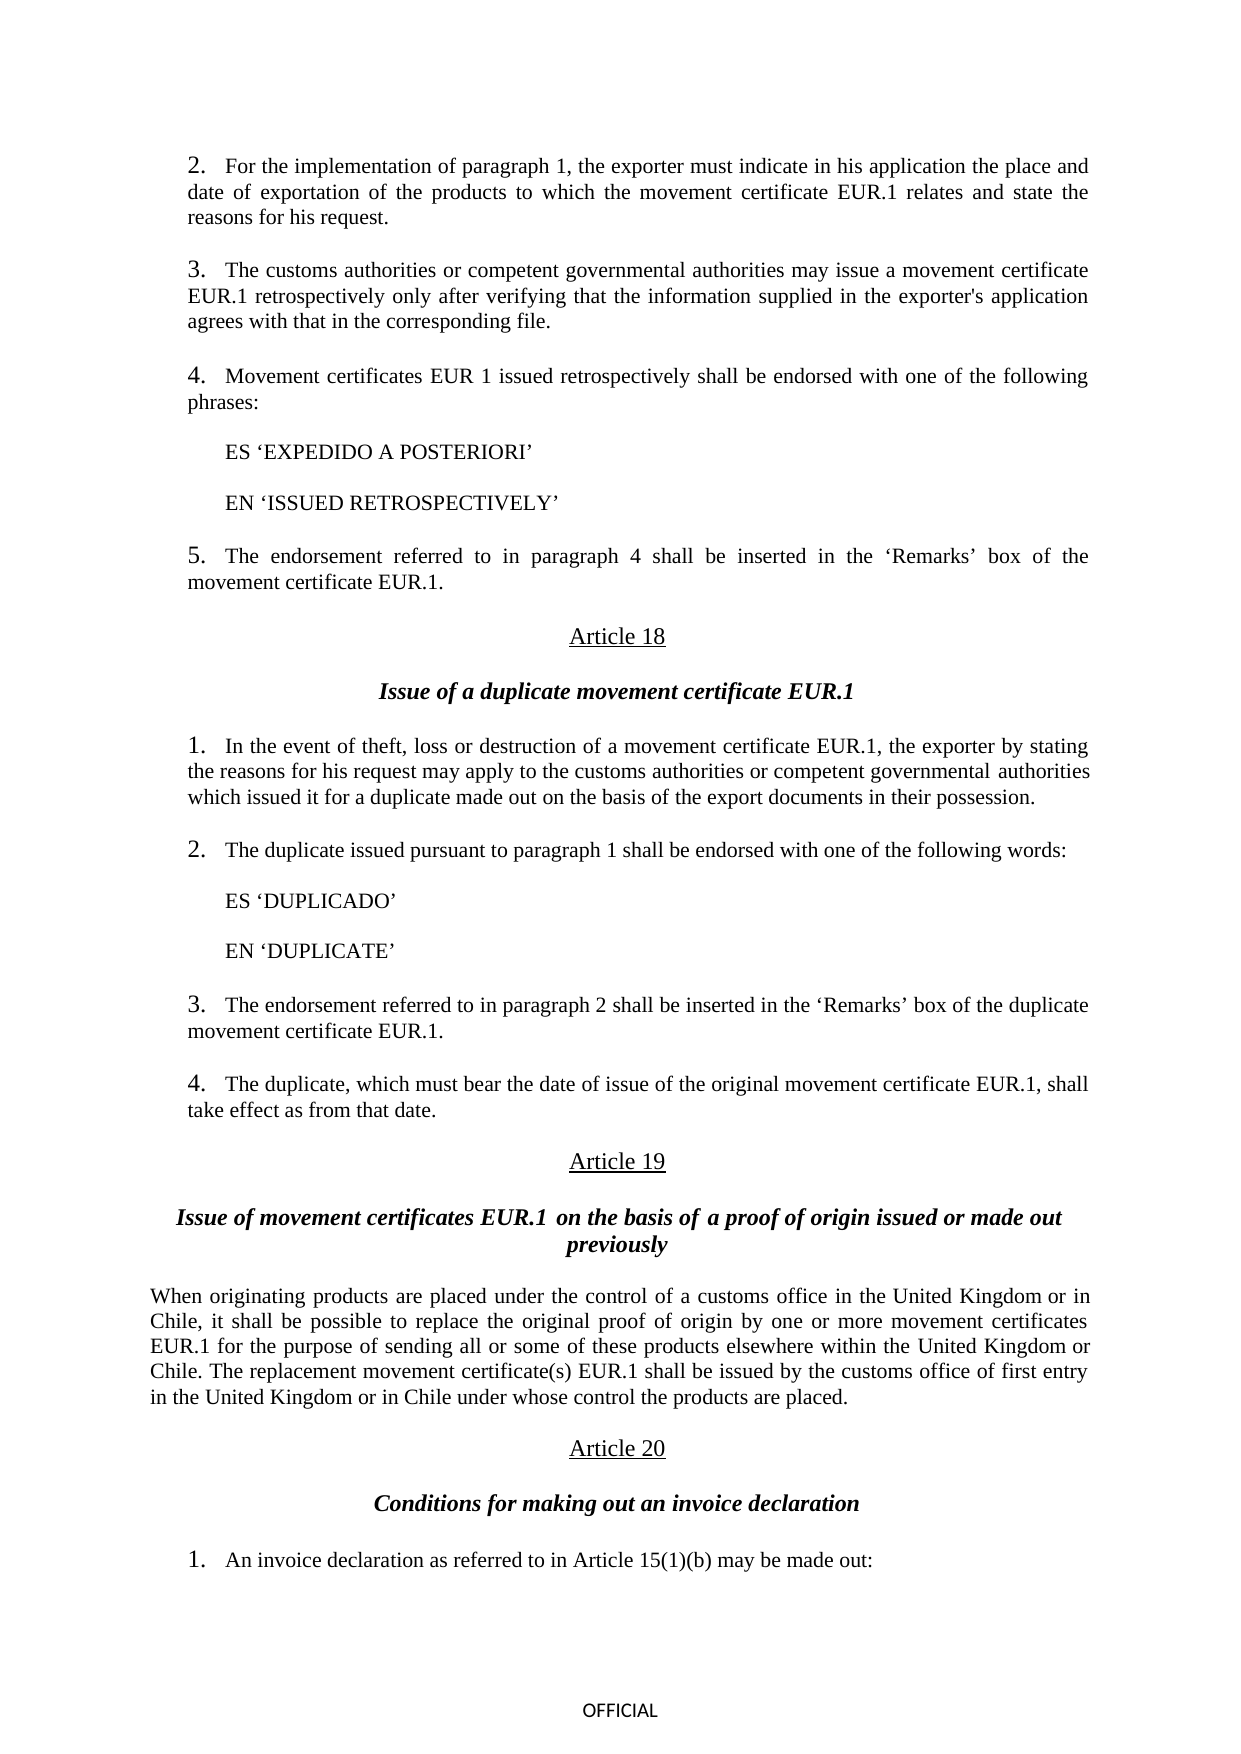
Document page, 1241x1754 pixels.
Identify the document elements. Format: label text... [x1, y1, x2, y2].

text Article 20 [150, 1434, 1090, 1462]
text Issue of a duplicate movement certificate EUR.1 [150, 677, 1090, 704]
text Conditions for making out an invoice declaration [150, 1489, 1090, 1517]
text EN ‘ISSUED RETROSPECTIVELY’ [225, 490, 1090, 515]
text Issue of movement certificates EUR.1 on the basis of a proof of origin issued or made out previously [150, 1202, 1090, 1258]
list The duplicate, which must bear the date of issue of the original movement certificate EUR.1, shall take effect as from that date. [187, 1068, 1090, 1122]
list The customs authorities or competent governmental authorities may issue a movement certificate EUR.1 retrospectively only after verifying that the information supplied in the exporter's application agrees with that in the corresponding file. [187, 254, 1090, 333]
text ES ‘EXPEDIDO A POSTERIORI’ [225, 439, 1090, 464]
list An invoice declaration as referred to in Article 15(1)(b) may be made out: [187, 1544, 1090, 1573]
text EN ‘DUPLICATE’ [225, 938, 1090, 964]
text When originating products are placed under the control of a customs office in the United Kingdom or in Chile, it shall be possible to replace the original proof of origin by one or more movement certificates EUR.1 for the purpose of sending all or some of these products elsewhere within the United Kingdom or Chile. The replacement movement certificate(s) EUR.1 shall be issued by the customs office of first entry in the United Kingdom or in Chile under whose control the products are placed. [150, 1283, 1090, 1409]
text ES ‘DUPLICADO’ [225, 888, 1090, 913]
list Movement certificates EUR 1 issued retrospectively shall be endorsed with one of the following phrases: [187, 360, 1090, 414]
list The endorsement referred to in paragraph 4 shall be inserted in the ‘Remarks’ box of the movement certificate EUR.1. [187, 540, 1090, 594]
list For the implementation of paragraph 1, the exporter must indicate in his application the place and date of exportation of the products to which the movement certificate EUR.1 relates and state the reasons for his request. [187, 150, 1090, 229]
list The endorsement referred to in paragraph 2 shall be inserted in the ‘Remarks’ box of the duplicate movement certificate EUR.1. [187, 989, 1090, 1043]
text Article 18 [150, 622, 1090, 649]
text Article 19 [150, 1147, 1090, 1175]
list The duplicate issued pursuant to paragraph 1 shall be endorsed with one of the following words: [187, 834, 1090, 863]
list In the event of theft, loss or destruction of a movement certificate EUR.1, the exporter by stating the reasons for his request may apply to the customs authorities or competent governmental authorities which issued it for a duplicate made out on the basis of the export documents in their possession. [187, 730, 1090, 809]
